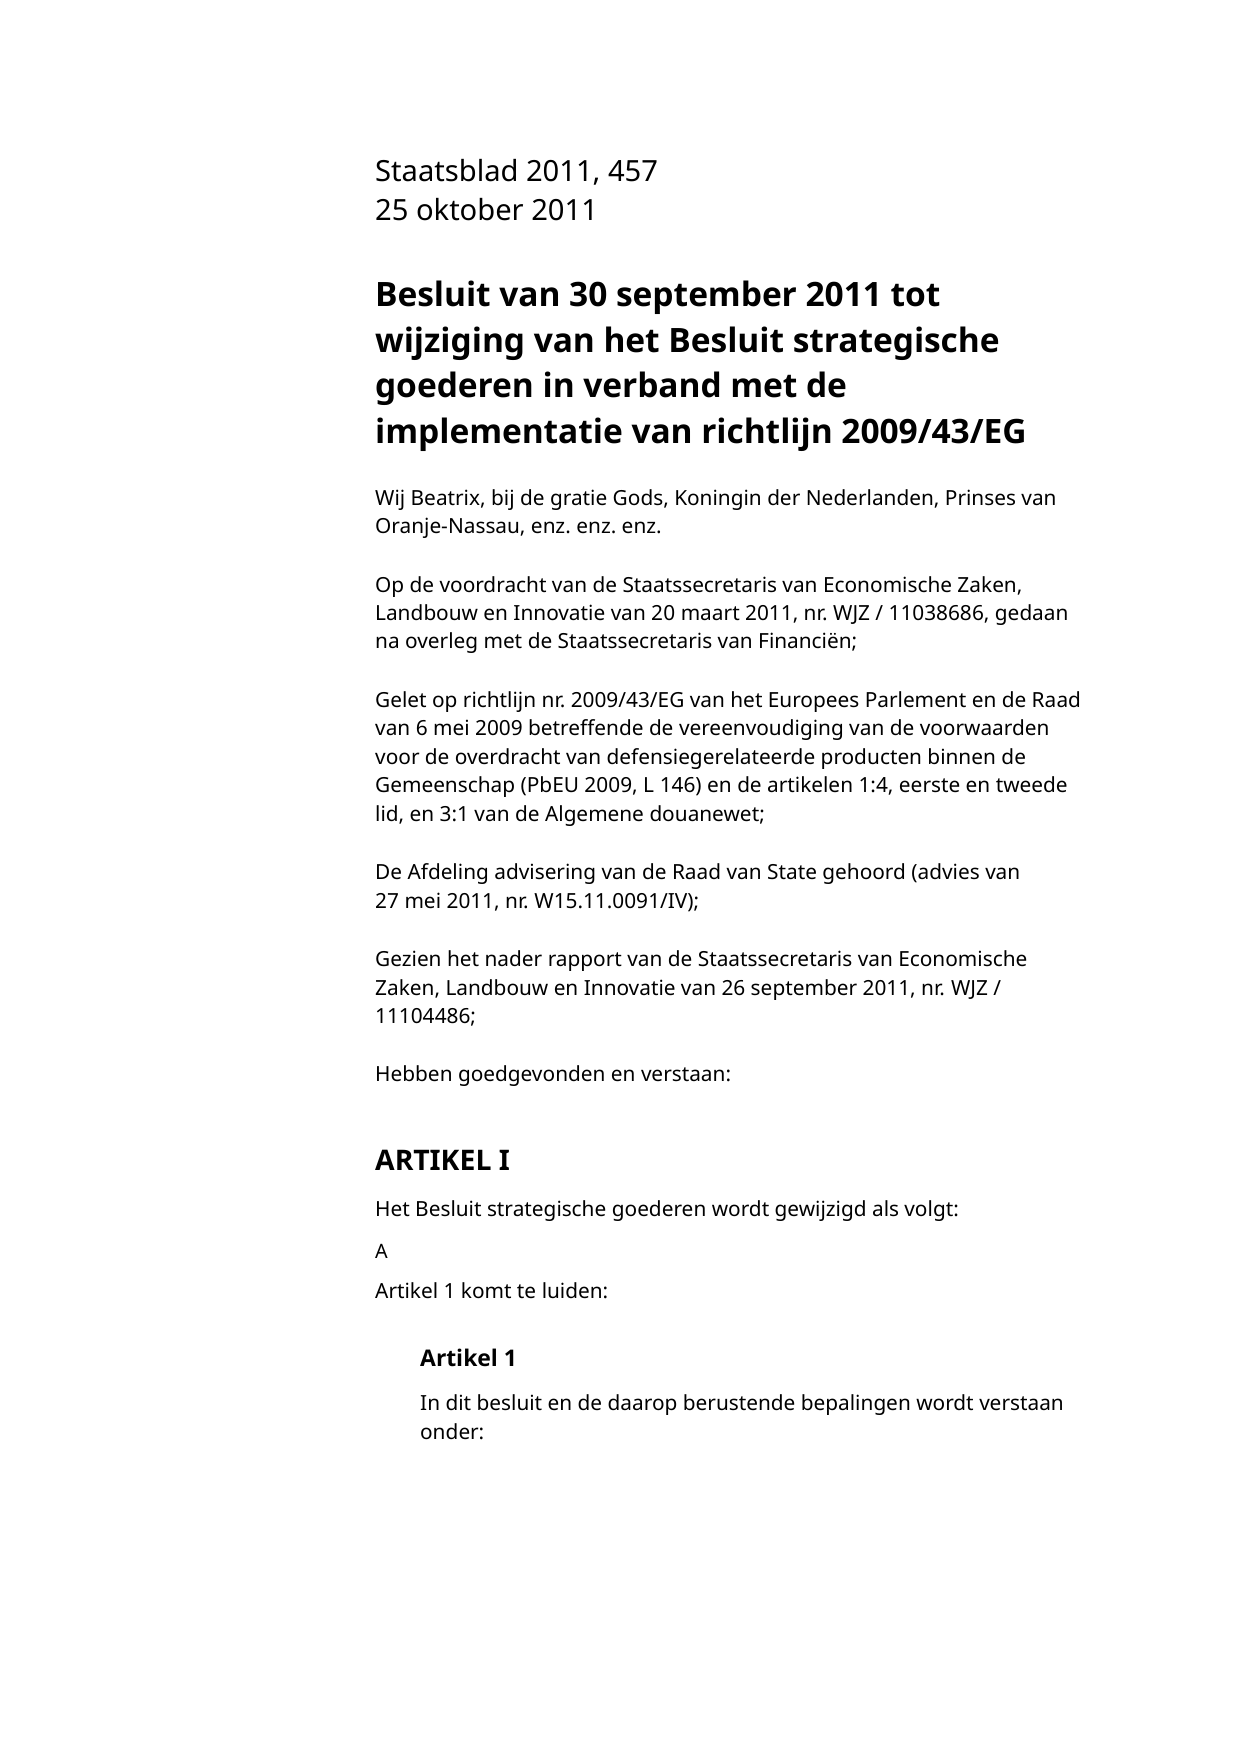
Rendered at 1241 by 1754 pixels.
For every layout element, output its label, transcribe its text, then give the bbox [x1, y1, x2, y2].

text Op de voordracht van de Staatssecretaris van Economische Zaken, Landbouw en Innovatie van 20 maart 2011, nr. WJZ / 11038686, gedaan na overleg met de Staatssecretaris van Financiën; [375, 570, 1090, 655]
text De Afdeling advisering van de Raad van State gehoord (advies van 27 mei 2011, nr. W15.11.0091/IV); [375, 857, 1090, 914]
text In dit besluit en de daarop berustende bepalingen wordt verstaan onder: [420, 1388, 1090, 1445]
text A [375, 1237, 1090, 1264]
text Staatsblad 2011, 457 [375, 150, 1090, 190]
text Hebben goedgevonden en verstaan: [375, 1059, 1090, 1088]
text Gelet op richtlijn nr. 2009/43/EG van het Europees Parlement en de Raad van 6 mei 2009 betreffende de vereenvoudiging van de voorwaarden voor de overdracht van defensiegerelateerde producten binnen de Gemeenschap (PbEU 2009, L 146) en de artikelen 1:4, eerste en tweede lid, en 3:1 van de Algemene douanewet; [375, 685, 1090, 827]
text Artikel 1 komt te luiden: [375, 1276, 1090, 1305]
subtitle Artikel 1 [420, 1342, 1090, 1373]
subtitle ARTIKEL I [375, 1140, 1090, 1179]
text Het Besluit strategische goederen wordt gewijzigd als volgt: [375, 1194, 1090, 1222]
subtitle Besluit van 30 september 2011 tot wijziging van het Besluit strategische goederen in verband met de implementatie van richtlijn 2009/43/EG [375, 271, 1090, 453]
text Gezien het nader rapport van de Staatssecretaris van Economische Zaken, Landbouw en Innovatie van 26 september 2011, nr. WJZ / 11104486; [375, 944, 1090, 1029]
text Wij Beatrix, bij de gratie Gods, Koningin der Nederlanden, Prinses van Oranje-Nassau, enz. enz. enz. [375, 483, 1090, 540]
text 25 oktober 2011 [375, 190, 1090, 229]
